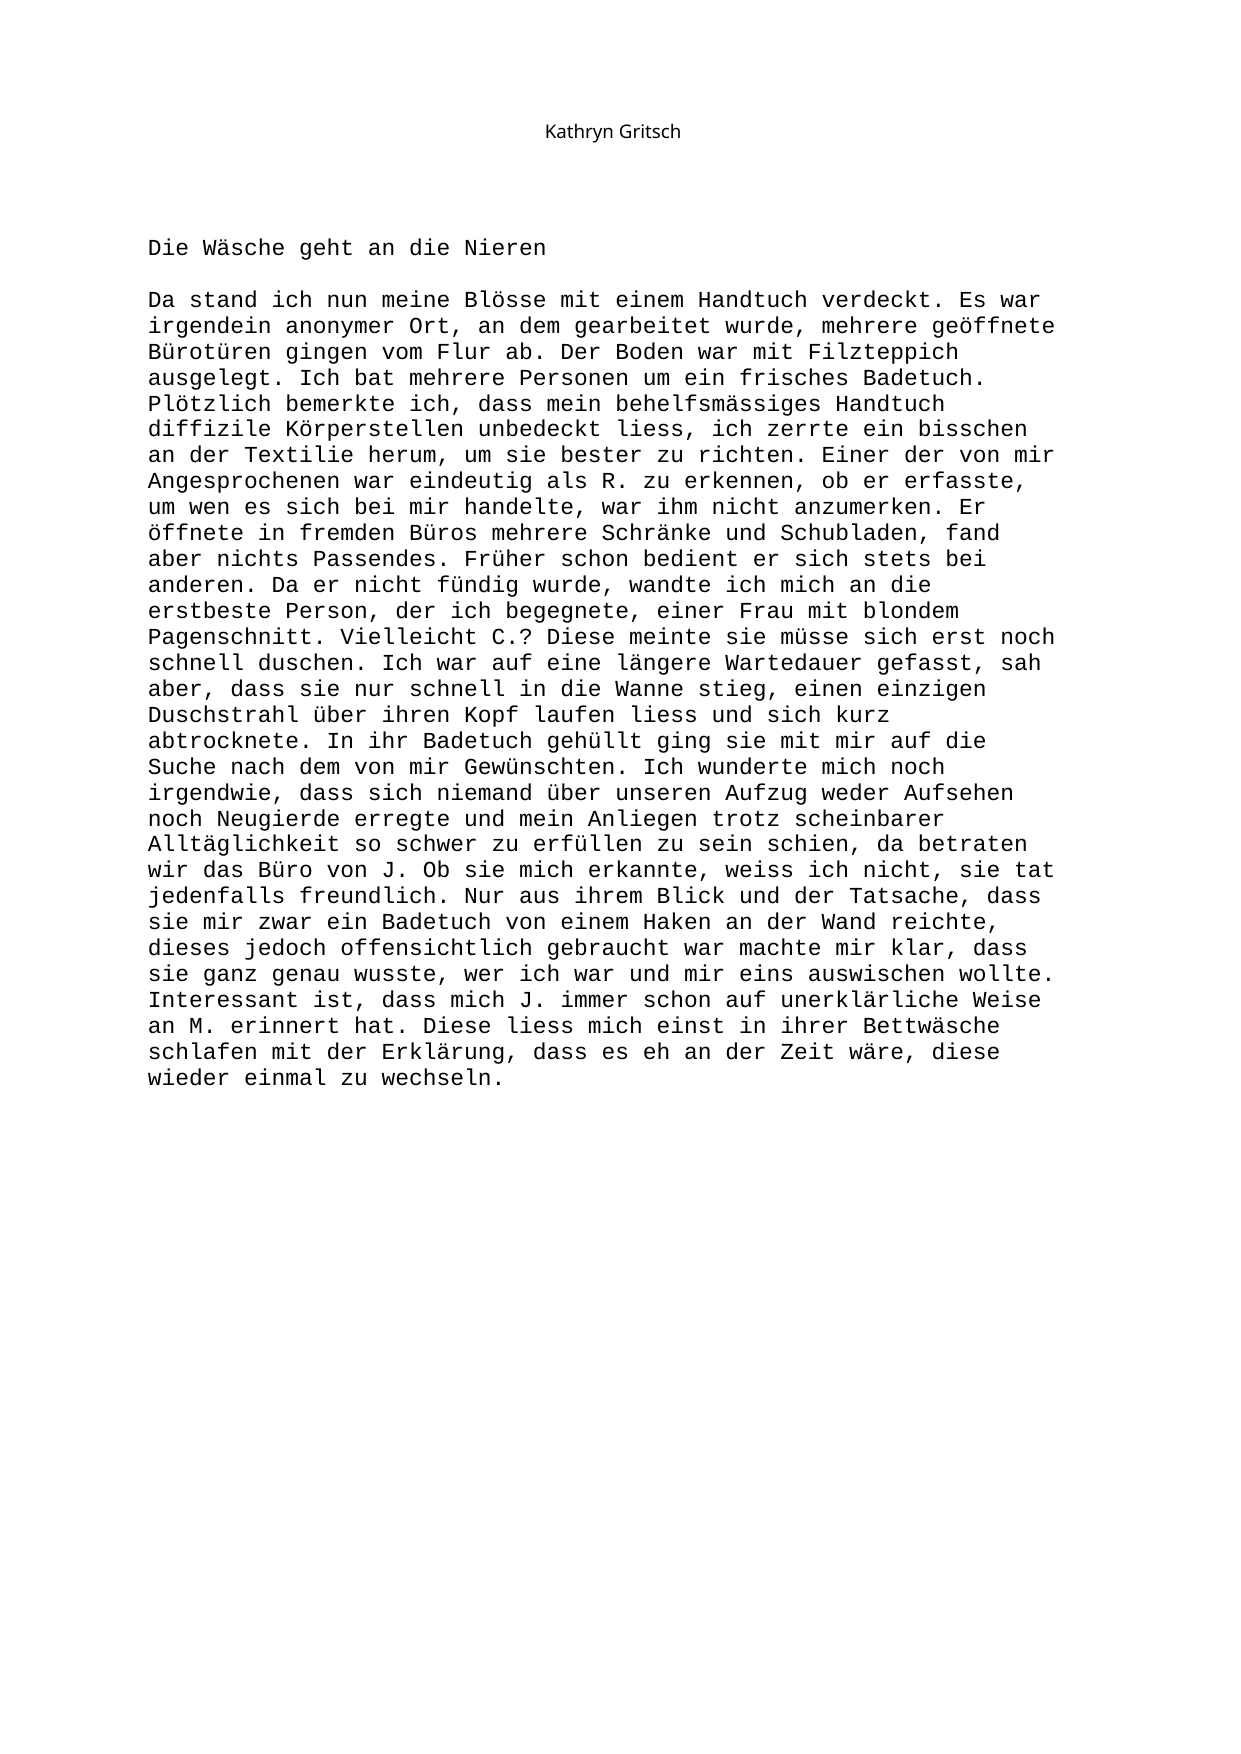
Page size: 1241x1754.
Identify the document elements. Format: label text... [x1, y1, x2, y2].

text Die Wäsche geht an die Nieren [148, 236, 1063, 262]
text Da stand ich nun meine Blösse mit einem Handtuch verdeckt. Es war irgendein anonymer Ort, an dem gearbeitet wurde, mehrere geöffnete Bürotüren gingen vom Flur ab. Der Boden war mit Filzteppich ausgelegt. Ich bat mehrere Personen um ein frisches Badetuch. Plötzlich bemerkte ich, dass mein behelfsmässiges Handtuch diffizile Körperstellen unbedeckt liess, ich zerrte ein bisschen an der Textilie herum, um sie bester zu richten. Einer der von mir Angesprochenen war eindeutig als R. zu erkennen, ob er erfasste, um wen es sich bei mir handelte, war ihm nicht anzumerken. Er öffnete in fremden Büros mehrere Schränke und Schubladen, fand aber nichts Passendes. Früher schon bedient er sich stets bei anderen. Da er nicht fündig wurde, wandte ich mich an die erstbeste Person, der ich begegnete, einer Frau mit blondem Pagenschnitt. Vielleicht C.? Diese meinte sie müsse sich erst noch schnell duschen. Ich war auf eine längere Wartedauer gefasst, sah aber, dass sie nur schnell in die Wanne stieg, einen einzigen Duschstrahl über ihren Kopf laufen liess und sich kurz abtrocknete. In ihr Badetuch gehüllt ging sie mit mir auf die Suche nach dem von mir Gewünschten. Ich wunderte mich noch irgendwie, dass sich niemand über unseren Aufzug weder Aufsehen noch Neugierde erregte und mein Anliegen trotz scheinbarer Alltäglichkeit so schwer zu erfüllen zu sein schien, da betraten wir das Büro von J. Ob sie mich erkannte, weiss ich nicht, sie tat jedenfalls freundlich. Nur aus ihrem Blick und der Tatsache, dass sie mir zwar ein Badetuch von einem Haken an der Wand reichte, dieses jedoch offensichtlich gebraucht war machte mir klar, dass sie ganz genau wusste, wer ich war und mir eins auswischen wollte. Interessant ist, dass mich J. immer schon auf unerklärliche Weise an M. erinnert hat. Diese liess mich einst in ihrer Bettwäsche schlafen mit der Erklärung, dass es eh an der Zeit wäre, diese wieder einmal zu wechseln. [148, 288, 1063, 1092]
